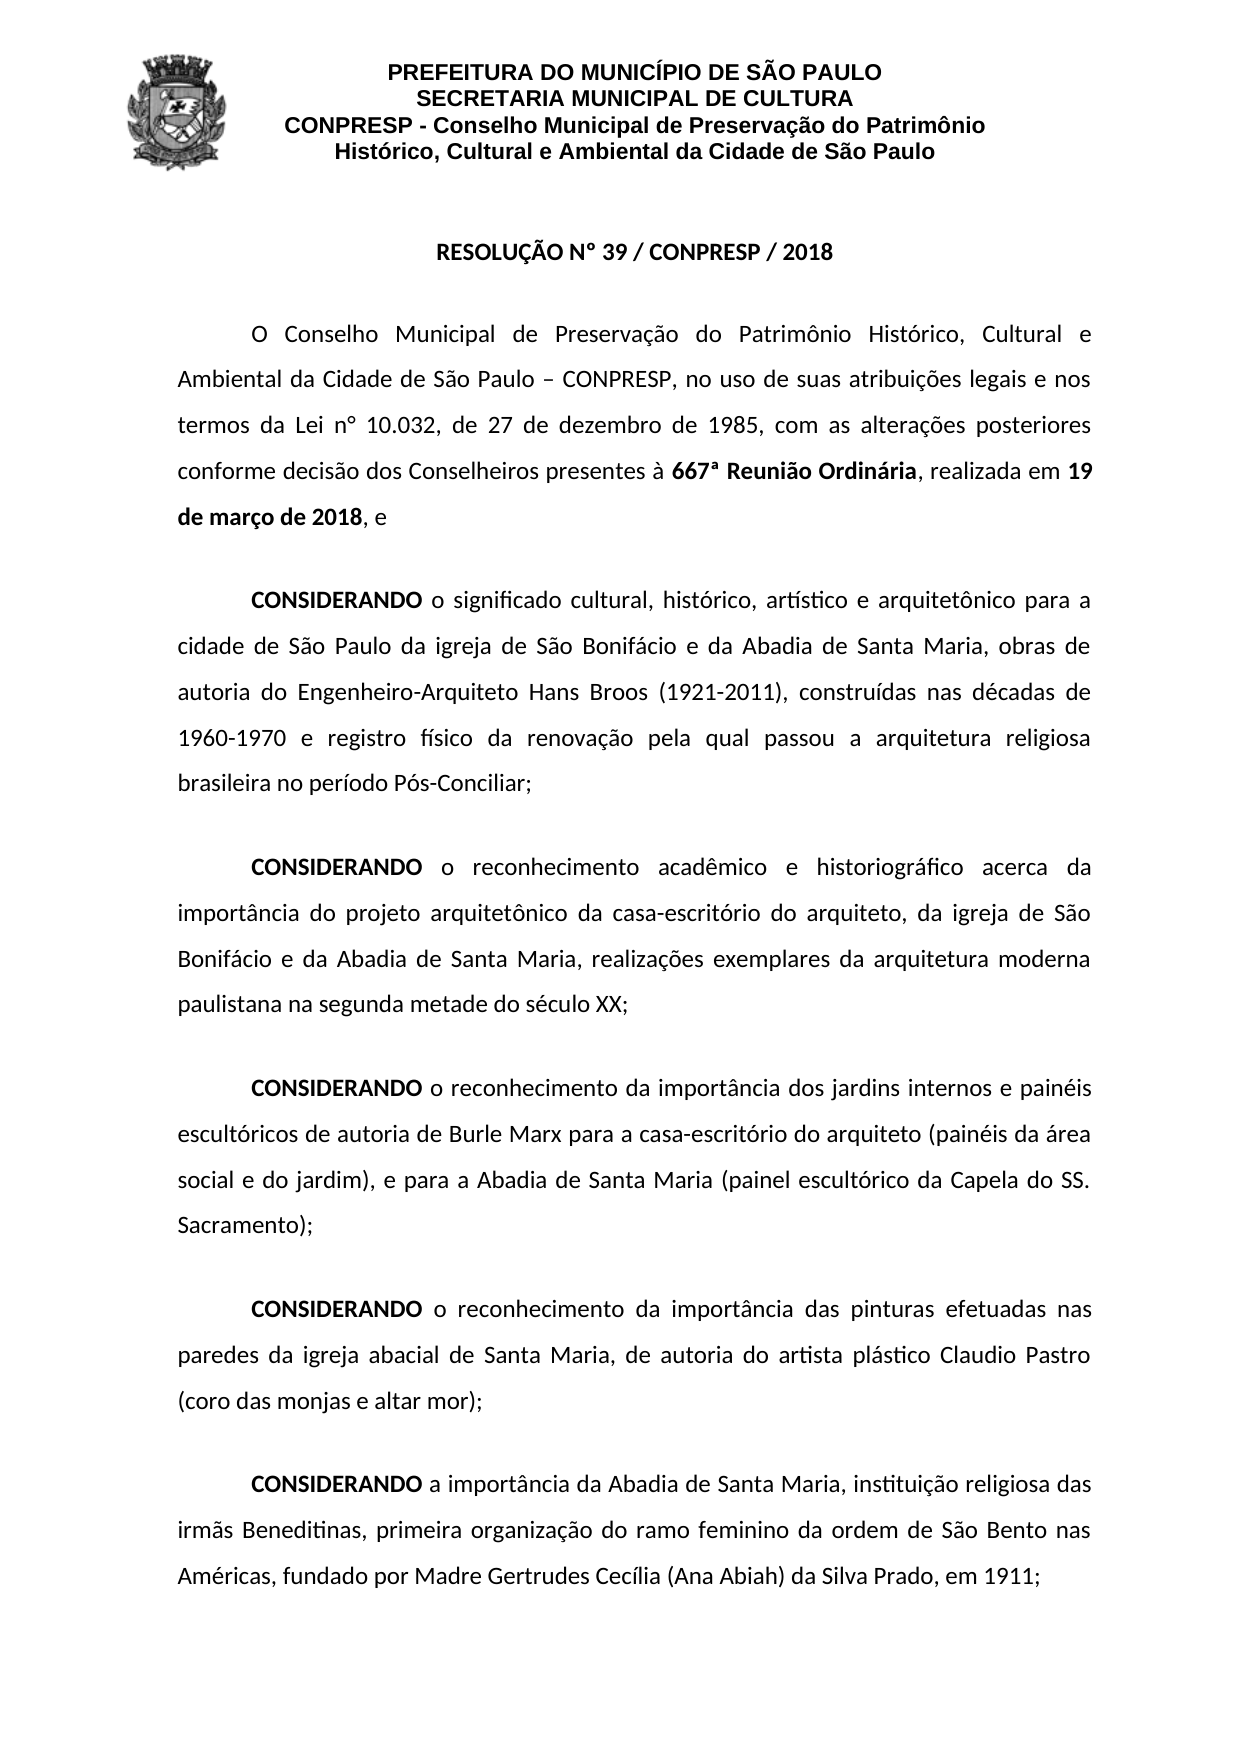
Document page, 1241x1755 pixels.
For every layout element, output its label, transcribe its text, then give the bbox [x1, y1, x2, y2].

text CONSIDERANDO o significado cultural, histórico, artístico e arquitetônico para a cidade de São Paulo da igreja de São Bonifácio e da Abadia de Santa Maria, obras de autoria do Engenheiro-Arquiteto Hans Broos (1921-2011), construídas nas décadas de 1960-1970 e registro físico da renovação pela qual passou a arquitetura religiosa brasileira no período Pós-Conciliar; [177, 584, 1093, 798]
text CONSIDERANDO a importância da Abadia de Santa Maria, instituição religiosa das irmãs Beneditinas, primeira organização do ramo feminino da ordem de São Bento nas Américas, fundado por Madre Gertrudes Cecília (Ana Abiah) da Silva Prado, em 1911; [177, 1469, 1093, 1591]
text CONSIDERANDO o reconhecimento da importância dos jardins internos e painéis escultóricos de autoria de Burle Marx para a casa-escritório do arquiteto (painéis da área social e do jardim), e para a Abadia de Santa Maria (painel escultórico da Capela do SS. Sacramento); [177, 1072, 1093, 1240]
text CONSIDERANDO o reconhecimento da importância das pinturas efetuadas nas paredes da igreja abacial de Santa Maria, de autoria do artista plástico Claudio Pastro (coro das monjas e altar mor); [177, 1293, 1093, 1415]
text O Conselho Municipal de Preservação do Patrimônio Histórico, Cultural e Ambiental da Cidade de São Paulo – CONPRESP, no uso de suas atribuições legais e nos termos da Lei n° 10.032, de 27 de dezembro de 1985, com as alterações posteriores conforme decisão dos Conselheiros presentes à 667ª Reunião Ordinária, realizada em 19 de março de 2018, e [177, 318, 1093, 531]
text RESOLUÇÃO Nº 39 / CONPRESP / 2018 [177, 237, 1093, 267]
text CONSIDERANDO o reconhecimento acadêmico e historiográfico acerca da importância do projeto arquitetônico da casa-escritório do arquiteto, da igreja de São Bonifácio e da Abadia de Santa Maria, realizações exemplares da arquitetura moderna paulistana na segunda metade do século XX; [177, 851, 1093, 1019]
